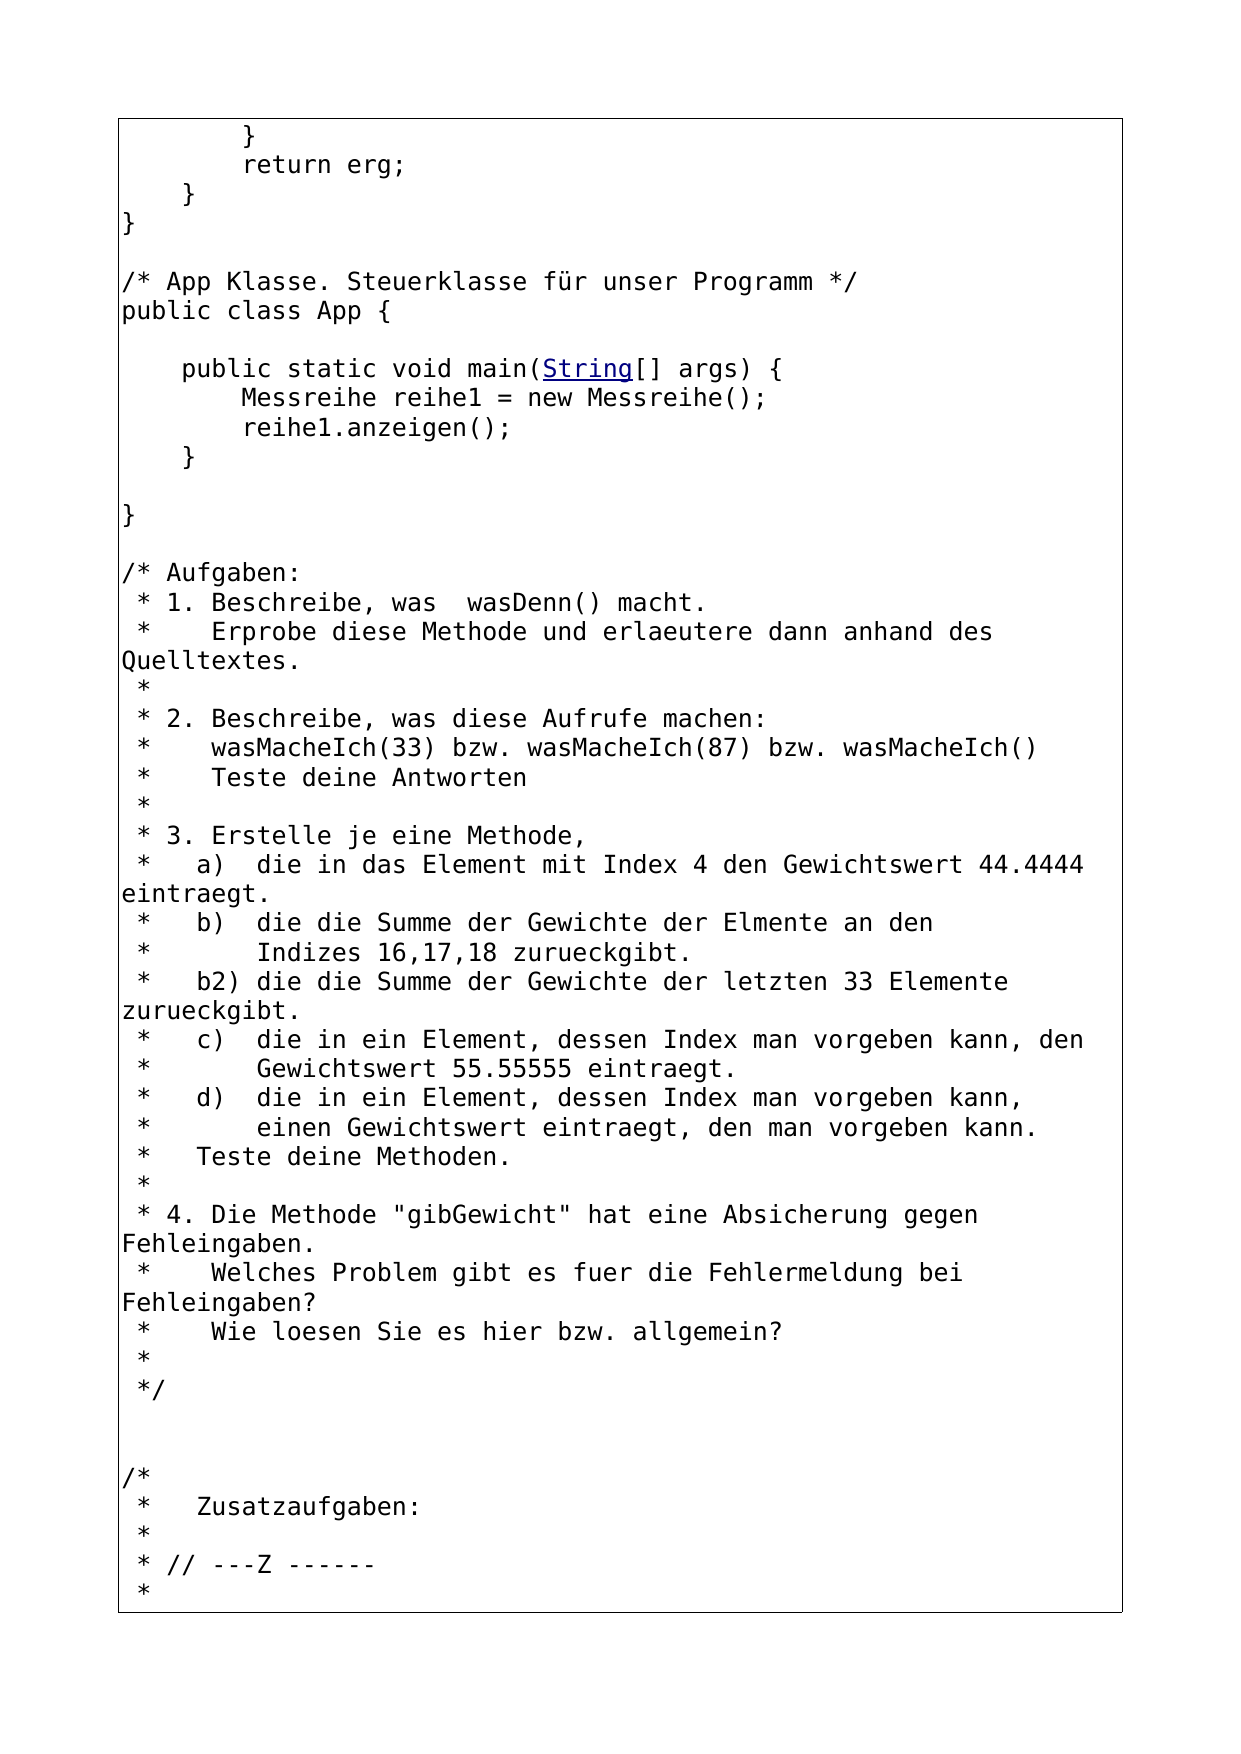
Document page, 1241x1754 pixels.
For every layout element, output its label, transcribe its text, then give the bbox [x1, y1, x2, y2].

table_header } return erg; } } /* App Klasse. Steuerklasse für unser Programm */ public class App { public static void main(String[] args) { Messreihe reihe1 = new Messreihe(); reihe1.anzeigen(); } } /* Aufgaben: * 1. Beschreibe, was wasDenn() macht. * Erprobe diese Methode und erlaeutere dann anhand des Quelltextes. * * 2. Beschreibe, was diese Aufrufe machen: * wasMacheIch(33) bzw. wasMacheIch(87) bzw. wasMacheIch() * Teste deine Antworten * * 3. Erstelle je eine Methode, * a) die in das Element mit Index 4 den Gewichtswert 44.4444 eintraegt. * b) die die Summe der Gewichte der Elmente an den * Indizes 16,17,18 zurueckgibt. * b2) die die Summe der Gewichte der letzten 33 Elemente zurueckgibt. * c) die in ein Element, dessen Index man vorgeben kann, den * Gewichtswert 55.55555 eintraegt. * d) die in ein Element, dessen Index man vorgeben kann, * einen Gewichtswert eintraegt, den man vorgeben kann. * Teste deine Methoden. * * 4. Die Methode "gibGewicht" hat eine Absicherung gegen Fehleingaben. * Welches Problem gibt es fuer die Fehlermeldung bei Fehleingaben? * Wie loesen Sie es hier bzw. allgemein? * */ /* * Zusatzaufgaben: * * // ---Z ------ * [119, 119, 1122, 1612]
